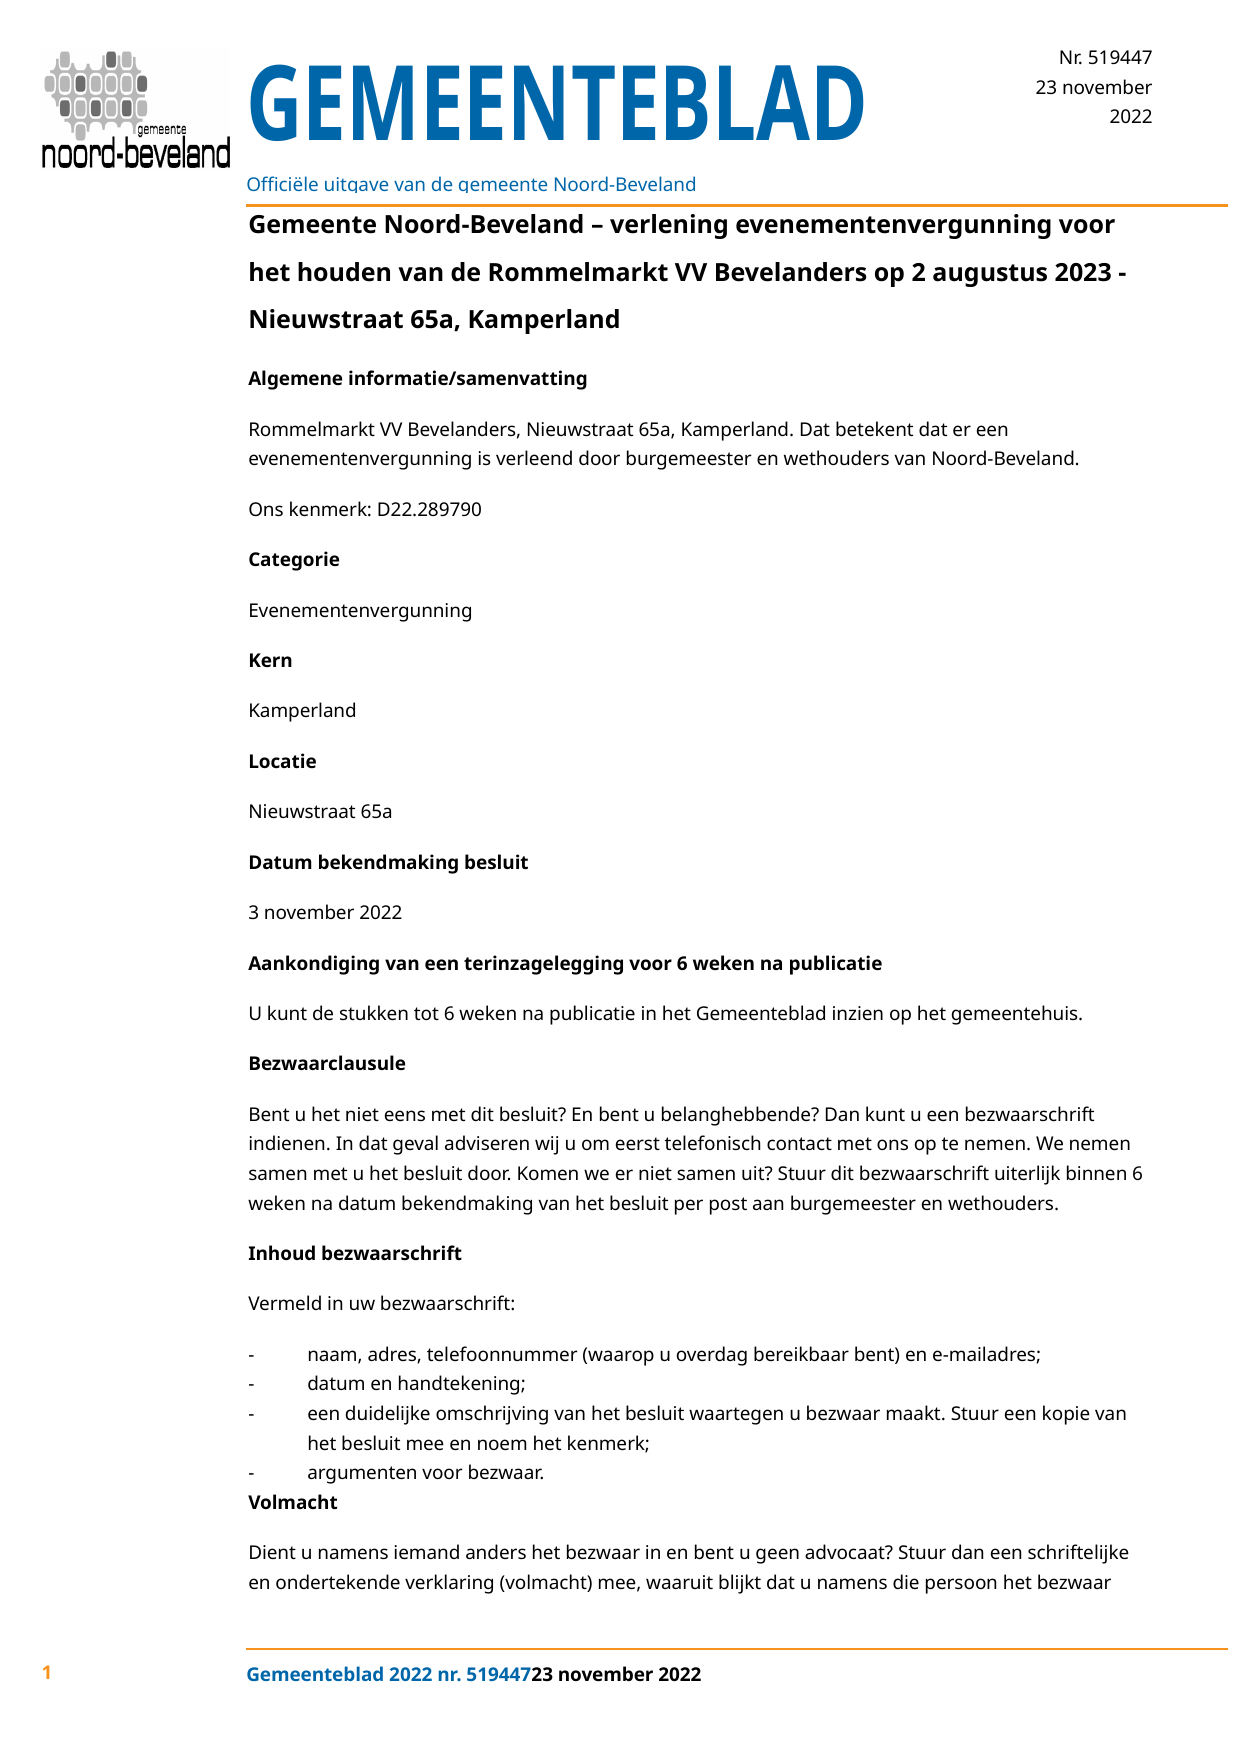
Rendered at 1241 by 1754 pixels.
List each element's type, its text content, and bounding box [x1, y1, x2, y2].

text Gemeente Noord-Beveland – verlening evenementenvergunning voor het houden van de Rommelmarkt VV Bevelanders op 2 augustus 2023 - Nieuwstraat 65a, Kamperland [248, 207, 1152, 336]
text Dient u namens iemand anders het bezwaar in en bent u geen advocaat? Stuur dan een schriftelijke en ondertekende verklaring (volmacht) mee, waaruit blijkt dat u namens die persoon het bezwaar [248, 1539, 1152, 1594]
text Kamperland [248, 698, 1152, 723]
text Inhoud bezwaarschrift [248, 1240, 1152, 1266]
text Nieuwstraat 65a [248, 798, 1152, 824]
text Volmacht [248, 1489, 1152, 1514]
list naam, adres, telefoonnummer (waarop u overdag bereikbaar bent) en e-mailadres; [248, 1341, 1152, 1367]
list argumenten voor bezwaar. [248, 1459, 1152, 1485]
text Locatie [248, 748, 1152, 774]
text Ons kenmerk: D22.289790 [248, 496, 1152, 522]
list datum en handtekening; [248, 1371, 1152, 1396]
text Algemene informatie/samenvatting [248, 366, 1152, 391]
text Datum bekendmaking besluit [248, 849, 1152, 874]
picture [41, 47, 231, 172]
list een duidelijke omschrijving van het besluit waartegen u bezwaar maakt. Stuur een kopie van het besluit mee en noem het kenmerk; [248, 1400, 1152, 1455]
text Aankondiging van een terinzagelegging voor 6 weken na publicatie [248, 950, 1152, 975]
text Vermeld in uw bezwaarschrift: [248, 1291, 1152, 1316]
text Bezwaarclausule [248, 1051, 1152, 1076]
text Categorie [248, 546, 1152, 572]
text U kunt de stukken tot 6 weken na publicatie in het Gemeenteblad inzien op het gemeentehuis. [248, 1000, 1152, 1026]
text Kern [248, 647, 1152, 673]
text Rommelmarkt VV Bevelanders, Nieuwstraat 65a, Kamperland. Dat betekent dat er een evenementenvergunning is verleend door burgemeester en wethouders van Noord-Beveland. [248, 416, 1152, 471]
text Evenementenvergunning [248, 597, 1152, 622]
text 3 november 2022 [248, 899, 1152, 925]
text Bent u het niet eens met dit besluit? En bent u belanghebbende? Dan kunt u een bezwaarschrift indienen. In dat geval adviseren wij u om eerst telefonisch contact met ons op te nemen. We nemen samen met u het besluit door. Komen we er niet samen uit? Stuur dit bezwaarschrift uiterlijk binnen 6 weken na datum bekendmaking van het besluit per post aan burgemeester en wethouders. [248, 1101, 1152, 1215]
